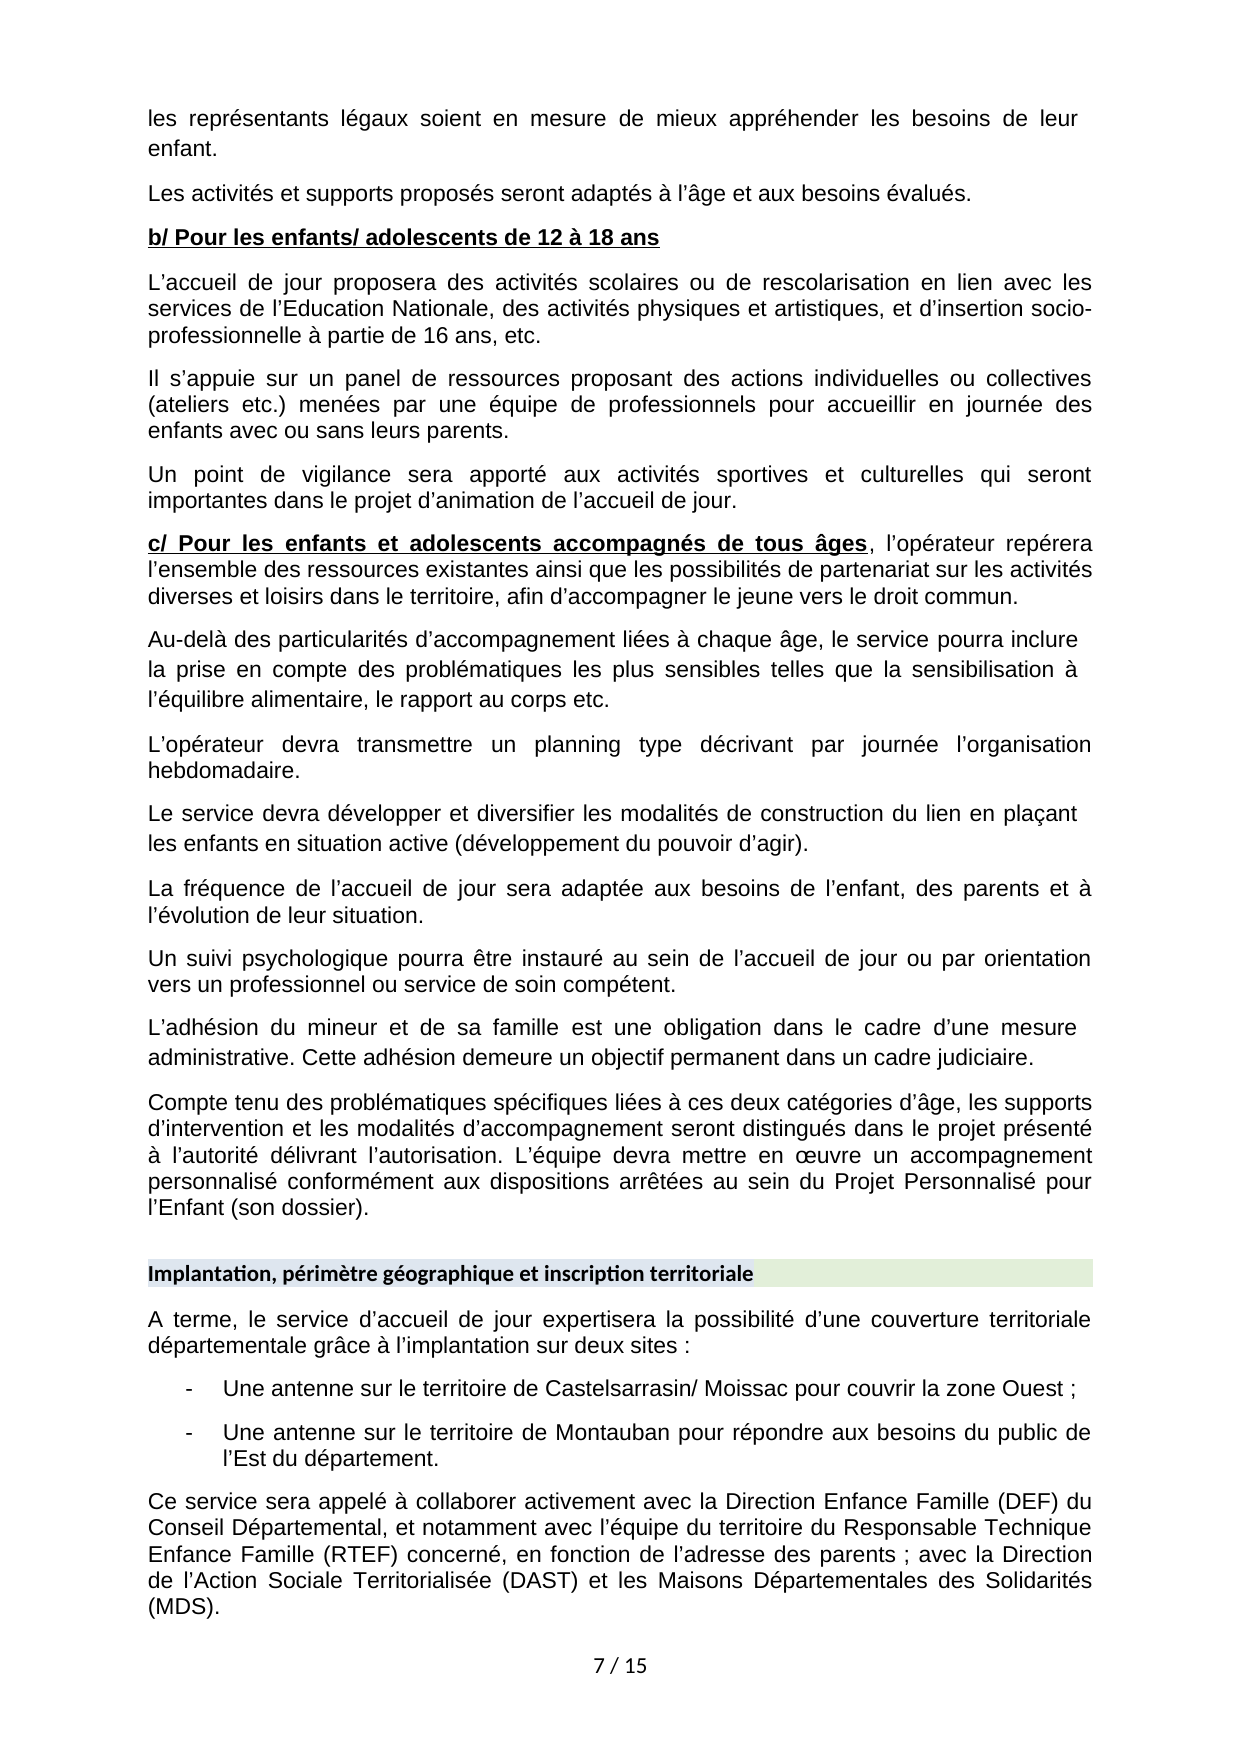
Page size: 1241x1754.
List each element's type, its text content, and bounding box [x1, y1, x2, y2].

list Une antenne sur le territoire de Castelsarrasin/ Moissac pour couvrir la zone Ouest ; [185, 1375, 1093, 1402]
subtitle Implantation, périmètre géographique et inscription territoriale [754, 1259, 1093, 1287]
text Les activités et supports proposés seront adaptés à l’âge et aux besoins évalués. [148, 179, 1078, 206]
text Il s’appuie sur un panel de ressources proposant des actions individuelles ou collectives (ateliers etc.) menées par une équipe de professionnels pour accueillir en journée des enfants avec ou sans leurs parents. [148, 365, 1093, 444]
text les représentants légaux soient en mesure de mieux appréhender les besoins de leur enfant. [148, 104, 1078, 161]
text c/ Pour les enfants et adolescents accompagnés de tous âges, l’opérateur repérera l’ensemble des ressources existantes ainsi que les possibilités de partenariat sur les activités diverses et loisirs dans le territoire, afin d’accompagner le jeune vers le droit commun. [148, 530, 1093, 609]
text Le service devra développer et diversifier les modalités de construction du lien en plaçant les enfants en situation active (développement du pouvoir d’agir). [148, 800, 1078, 857]
text Ce service sera appelé à collaborer activement avec la Direction Enfance Famille (DEF) du Conseil Départemental, et notamment avec l’équipe du territoire du Responsable Technique Enfance Famille (RTEF) concerné, en fonction de l’adresse des parents ; avec la Direction de l’Action Sociale Territorialisée (DAST) et les Maisons Départementales des Solidarités (MDS). [148, 1488, 1093, 1619]
list Une antenne sur le territoire de Montauban pour répondre aux besoins du public de l’Est du département. [185, 1418, 1093, 1471]
text Au-delà des particularités d’accompagnement liées à chaque âge, le service pourra inclure la prise en compte des problématiques les plus sensibles telles que la sensibilisation à l’équilibre alimentaire, le rapport au corps etc. [148, 626, 1078, 712]
text Un suivi psychologique pourra être instauré au sein de l’accueil de jour ou par orientation vers un professionnel ou service de soin compétent. [148, 944, 1093, 997]
text L’opérateur devra transmettre un planning type décrivant par journée l’organisation hebdomadaire. [148, 731, 1093, 783]
text L’adhésion du mineur et de sa famille est une obligation dans le cadre d’une mesure administrative. Cette adhésion demeure un objectif permanent dans un cadre judiciaire. [148, 1014, 1078, 1071]
text b/ Pour les enfants/ adolescents de 12 à 18 ans [148, 224, 1076, 251]
text Un point de vigilance sera apporté aux activités sportives et culturelles qui seront importantes dans le projet d’animation de l’accueil de jour. [148, 461, 1093, 513]
text A terme, le service d’accueil de jour expertisera la possibilité d’une couverture territoriale départementale grâce à l’implantation sur deux sites : [148, 1306, 1093, 1359]
list Compte tenu des problématiques spécifiques liées à ces deux catégories d’âge, les supports d’intervention et les modalités d’accompagnement seront distingués dans le projet présenté à l’autorité délivrant l’autorisation. L’équipe devra mettre en œuvre un accompagnement personnalisé conformément aux dispositions arrêtées au sein du Projet Personnalisé pour l’Enfant (son dossier). [148, 1089, 1093, 1221]
text L’accueil de jour proposera des activités scolaires ou de rescolarisation en lien avec les services de l’Education Nationale, des activités physiques et artistiques, et d’insertion socio-professionnelle à partie de 16 ans, etc. [148, 269, 1093, 348]
text La fréquence de l’accueil de jour sera adaptée aux besoins de l’enfant, des parents et à l’évolution de leur situation. [148, 875, 1093, 928]
